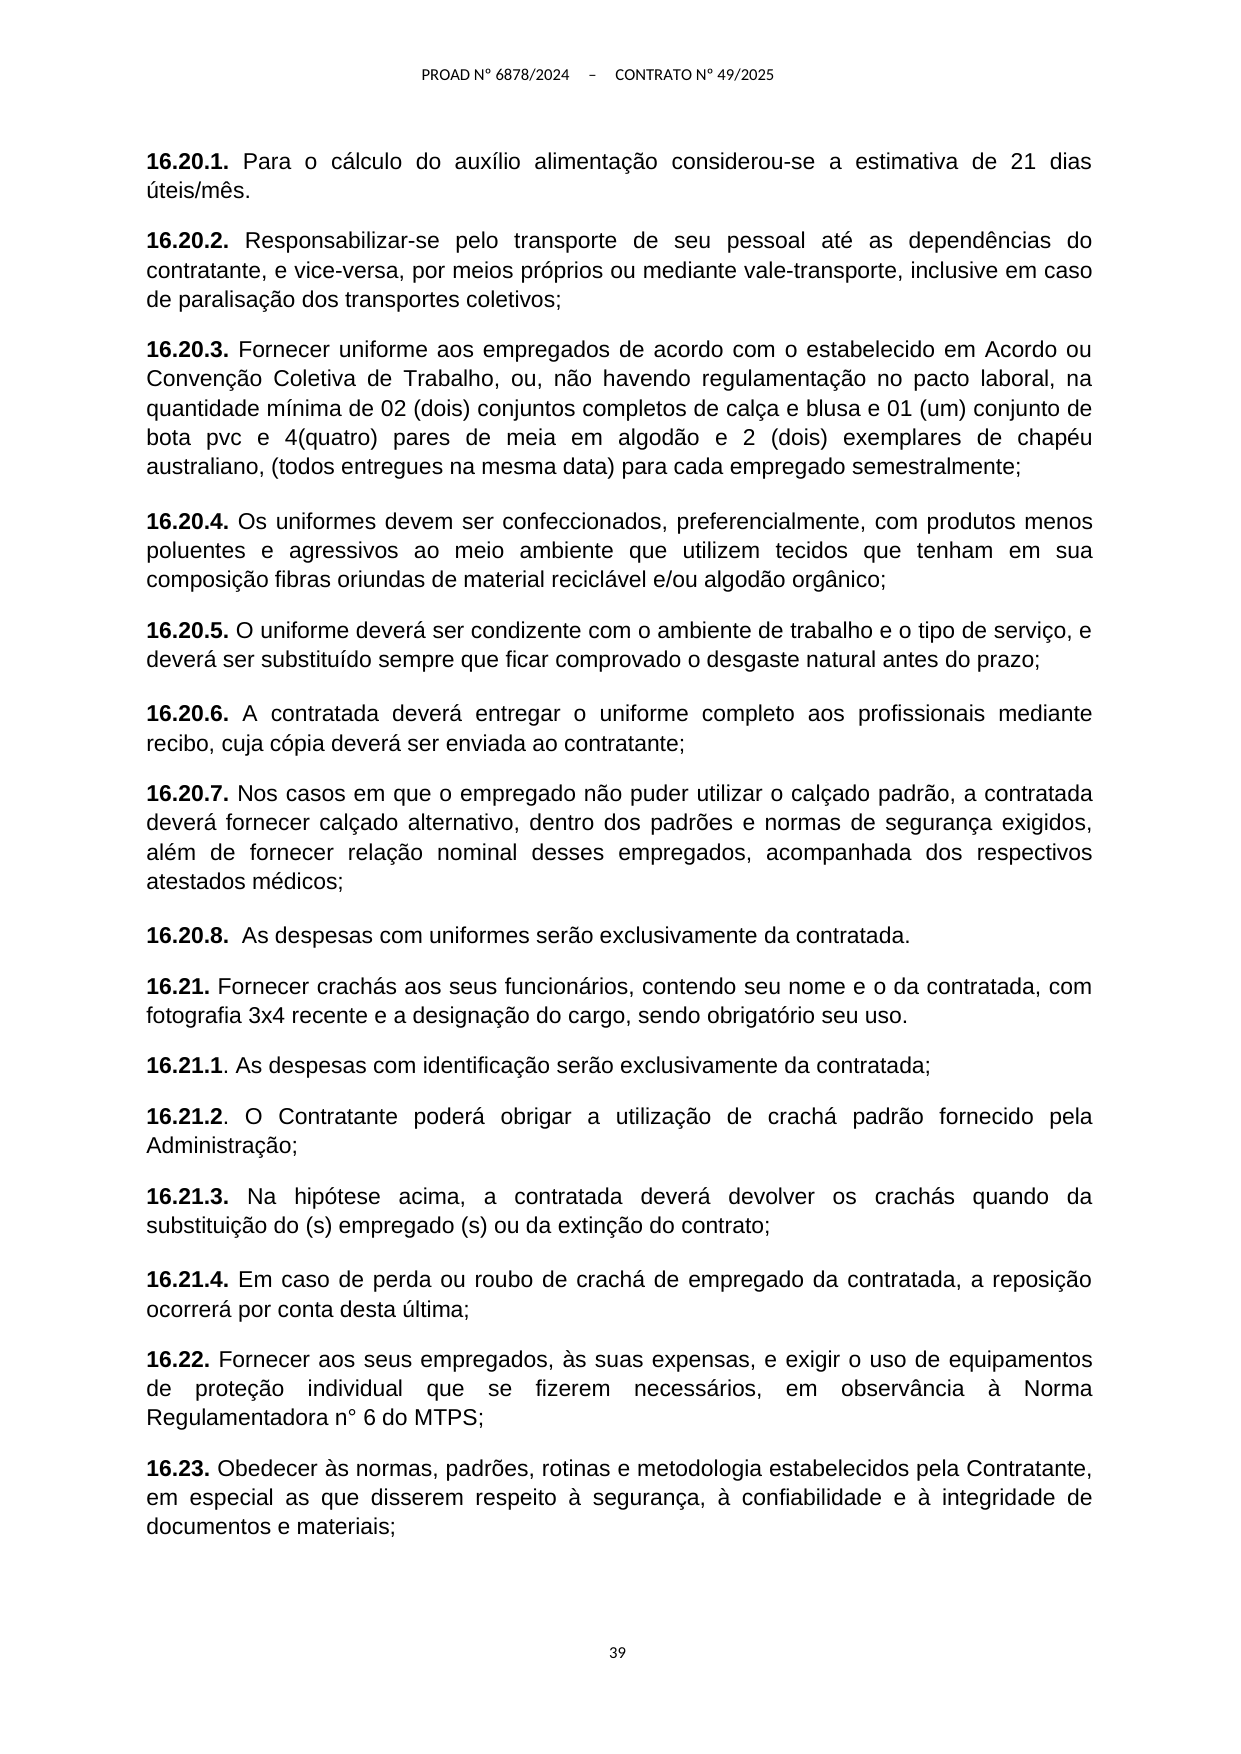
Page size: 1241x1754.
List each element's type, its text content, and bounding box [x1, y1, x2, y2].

text 16.23. Obedecer às normas, padrões, rotinas e metodologia estabelecidos pela Contratante, em especial as que disserem respeito à segurança, à confiabilidade e à integridade de documentos e materiais; [146, 1455, 1093, 1539]
text 16.21.4. Em caso de perda ou roubo de crachá de empregado da contratada, a reposição ocorrerá por conta desta última; [146, 1266, 1093, 1322]
text 16.20.7. Nos casos em que o empregado não puder utilizar o calçado padrão, a contratada deverá fornecer calçado alternativo, dentro dos padrões e normas de segurança exigidos, além de fornecer relação nominal desses empregados, acompanhada dos respectivos atestados médicos; [146, 780, 1093, 894]
text 16.20.2. Responsabilizar-se pelo transporte de seu pessoal até as dependências do contratante, e vice-versa, por meios próprios ou mediante vale-transporte, inclusive em caso de paralisação dos transportes coletivos; [146, 227, 1093, 312]
text 16.21. Fornecer crachás aos seus funcionários, contendo seu nome e o da contratada, com fotografia 3x4 recente e a designação do cargo, sendo obrigatório seu uso. [146, 973, 1093, 1028]
text 16.20.4. Os uniformes devem ser confeccionados, preferencialmente, com produtos menos poluentes e agressivos ao meio ambiente que utilizem tecidos que tenham em sua composição fibras oriundas de material reciclável e/ou algodão orgânico; [146, 508, 1093, 592]
text 16.20.3. Fornecer uniforme aos empregados de acordo com o estabelecido em Acordo ou Convenção Coletiva de Trabalho, ou, não havendo regulamentação no pacto laboral, na quantidade mínima de 02 (dois) conjuntos completos de calça e blusa e 01 (um) conjunto de bota pvc e 4(quatro) pares de meia em algodão e 2 (dois) exemplares de chapéu australiano, (todos entregues na mesma data) para cada empregado semestralmente; [146, 336, 1093, 479]
text 16.20.1. Para o cálculo do auxílio alimentação considerou-se a estimativa de 21 dias úteis/mês. [146, 148, 1093, 203]
text 16.20.6. A contratada deverá entregar o uniforme completo aos profissionais mediante recibo, cuja cópia deverá ser enviada ao contratante; [146, 700, 1093, 756]
text 16.21.1. As despesas com identificação serão exclusivamente da contratada; [146, 1052, 1093, 1079]
text 16.22. Fornecer aos seus empregados, às suas expensas, e exigir o uso de equipamentos de proteção individual que se fizerem necessários, em observância à Norma Regulamentadora n° 6 do MTPS; [146, 1346, 1093, 1431]
text 16.21.2. O Contratante poderá obrigar a utilização de crachá padrão fornecido pela Administração; [146, 1103, 1093, 1158]
text 16.21.3. Na hipótese acima, a contratada deverá devolver os crachás quando da substituição do (s) empregado (s) ou da extinção do contrato; [146, 1183, 1093, 1238]
text 16.20.8. As despesas com uniformes serão exclusivamente da contratada. [146, 922, 1093, 948]
text 16.20.5. O uniforme deverá ser condizente com o ambiente de trabalho e o tipo de serviço, e deverá ser substituído sempre que ficar comprovado o desgaste natural antes do prazo; [146, 617, 1093, 672]
